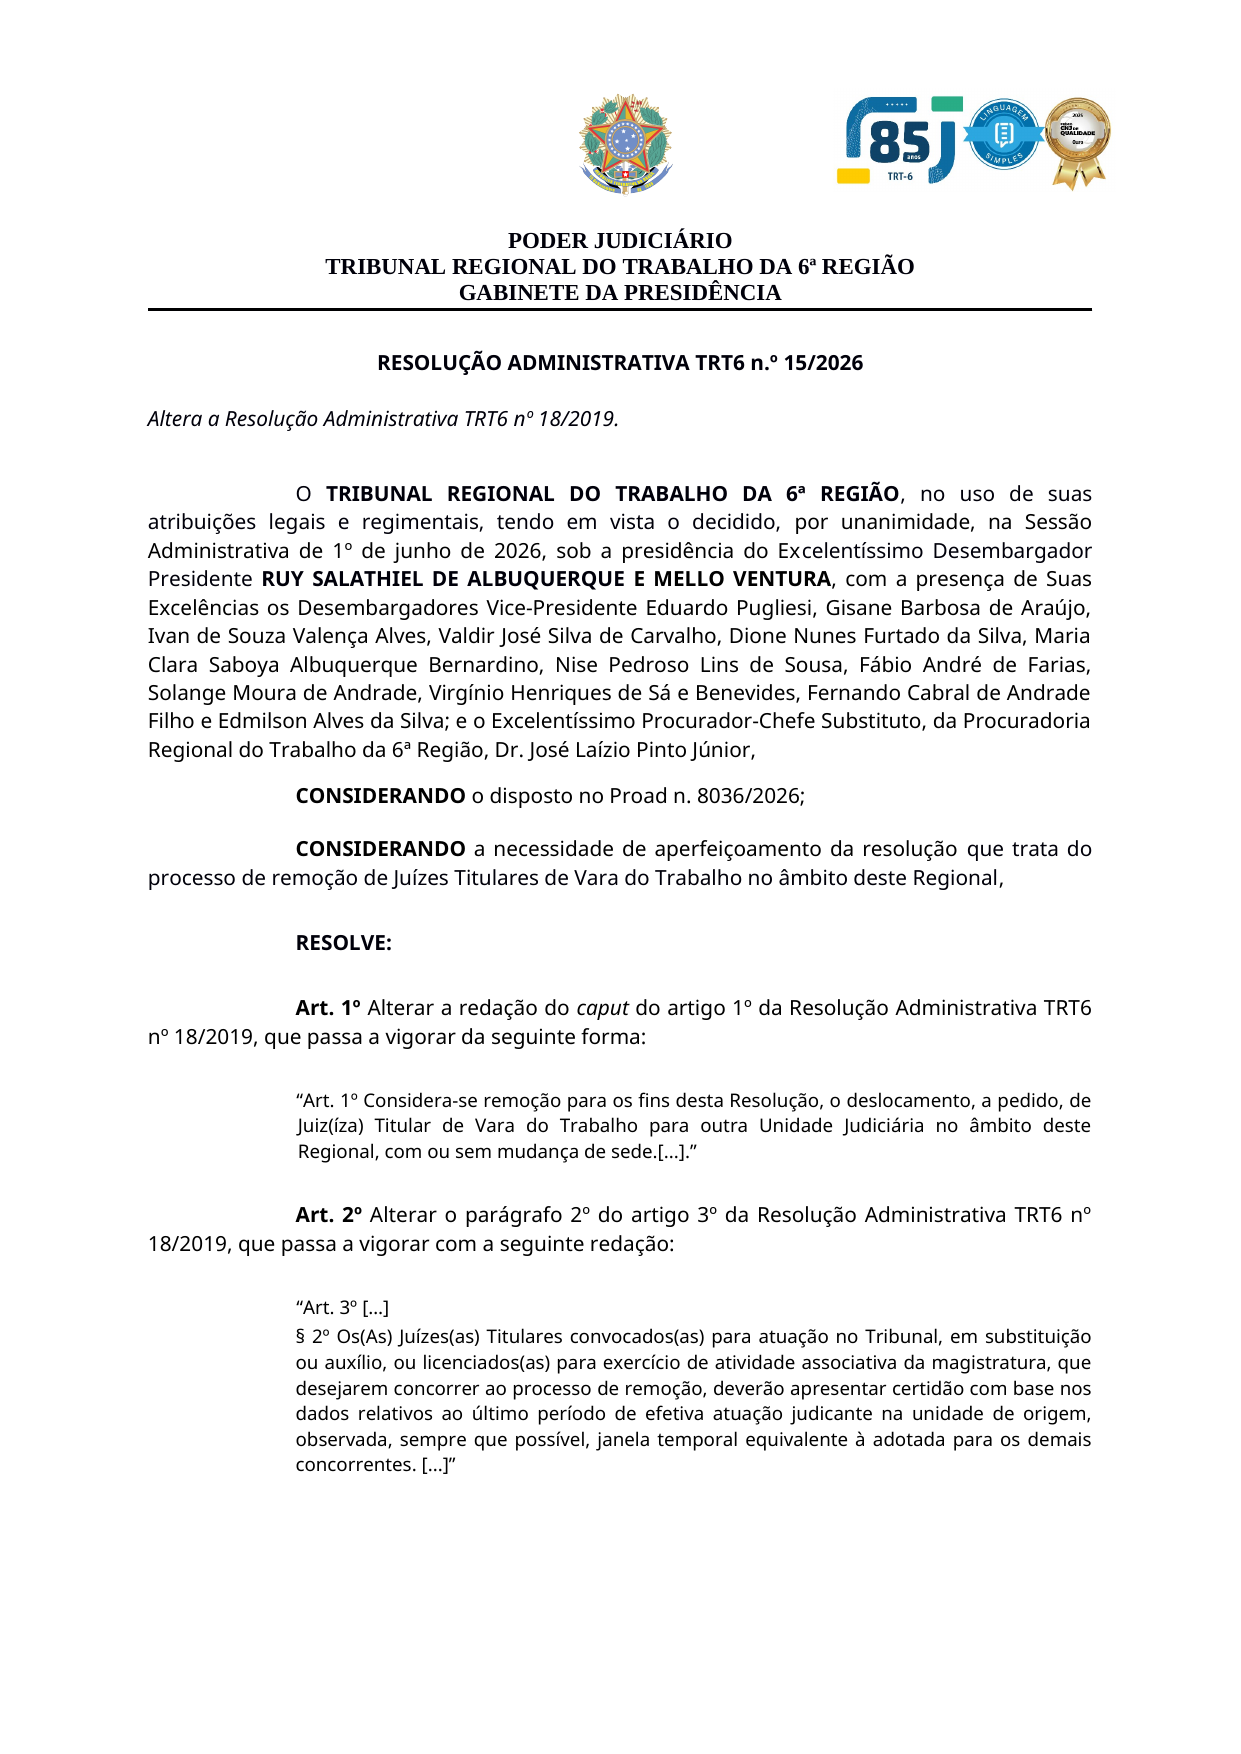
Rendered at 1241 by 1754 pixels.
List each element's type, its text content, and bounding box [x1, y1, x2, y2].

text O TRIBUNAL REGIONAL DO TRABALHO DA 6ª REGIÃO, no uso de suas atribuições legais e regimentais, tendo em vista o decidido, por unanimidade, na Sessão Administrativa de 1º de junho de 2026, sob a presidência do Excelentíssimo Desembargador Presidente RUY SALATHIEL DE ALBUQUERQUE E MELLO VENTURA, com a presença de Suas Excelências os Desembargadores Vice-Presidente Eduardo Pugliesi, Gisane Barbosa de Araújo, Ivan de Souza Valença Alves, Valdir José Silva de Carvalho, Dione Nunes Furtado da Silva, Maria Clara Saboya Albuquerque Bernardino, Nise Pedroso Lins de Sousa, Fábio André de Farias, Solange Moura de Andrade, Virgínio Henriques de Sá e Benevides, Fernando Cabral de Andrade Filho e Edmilson Alves da Silva; e o Excelentíssimo Procurador-Chefe Substituto, da Procuradoria Regional do Trabalho da 6ª Região, Dr. José Laízio Pinto Júnior, [148, 479, 1092, 763]
text “Art. 3º […] [296, 1294, 1092, 1319]
text RESOLUÇÃO ADMINISTRATIVA TRT6 n.º 15/2026 [148, 348, 1092, 376]
picture [570, 88, 679, 201]
text § 2º Os(As) Juízes(as) Titulares convocados(as) para atuação no Tribunal, em substituição ou auxílio, ou licenciados(as) para exercício de atividade associativa da magistratura, que desejarem concorrer ao processo de remoção, deverão apresentar certidão com base nos dados relativos ao último período de efetiva atuação judicante na unidade de origem, observada, sempre que possível, janela temporal equivalente à adotada para os demais concorrentes. [...]” [295, 1324, 1092, 1477]
text CONSIDERANDO o disposto no Proad n. 8036/2026; [148, 781, 1092, 809]
text “Art. 1º Considera-se remoção para os fins desta Resolução, o deslocamento, a pedido, de Juiz(íza) Titular de Vara do Trabalho para outra Unidade Judiciária no âmbito deste Regional, com ou sem mudança de sede.[...].” [296, 1087, 1092, 1164]
text Art. 1º Alterar a redação do caput do artigo 1º da Resolução Administrativa TRT6 nº 18/2019, que passa a vigorar da seguinte forma: [148, 993, 1092, 1050]
text CONSIDERANDO a necessidade de aperfeiçoamento da resolução que trata do processo de remoção de Juízes Titulares de Vara do Trabalho no âmbito deste Regional, [148, 834, 1092, 891]
picture [832, 88, 1117, 192]
text RESOLVE: [148, 928, 1092, 957]
text Altera a Resolução Administrativa TRT6 nº 18/2019. [148, 404, 1092, 433]
text Art. 2º Alterar o parágrafo 2º do artigo 3º da Resolução Administrativa TRT6 nº 18/2019, que passa a vigorar com a seguinte redação: [148, 1200, 1092, 1257]
